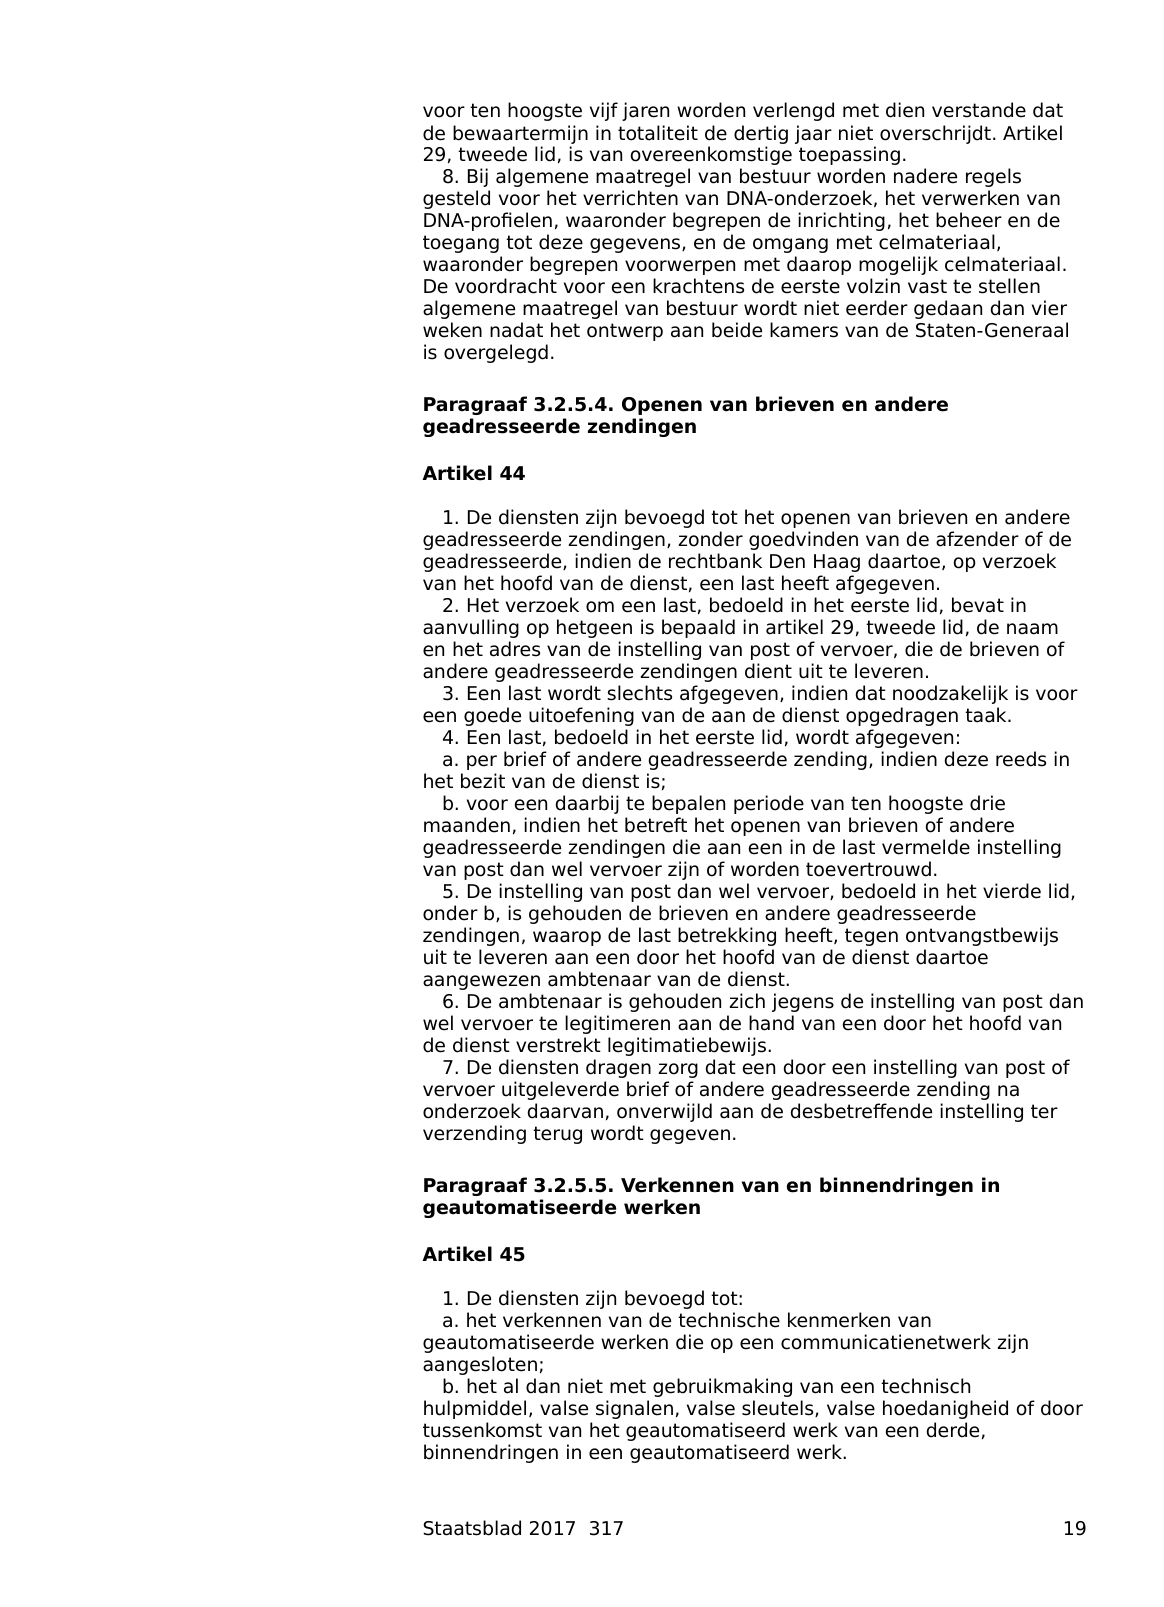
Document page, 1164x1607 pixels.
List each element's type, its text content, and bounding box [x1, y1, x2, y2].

subtitle Paragraaf 3.2.5.5. Verkennen van en binnendringen in geautomatiseerde werken [422, 1175, 1087, 1219]
text 5. De instelling van post dan wel vervoer, bedoeld in het vierde lid, onder b, is gehouden de brieven en andere geadresseerde zendingen, waarop de last betrekking heeft, tegen ontvangstbewijs uit te leveren aan een door het hoofd van de dienst daartoe aangewezen ambtenaar van de dienst. [422, 881, 1087, 991]
text a. per brief of andere geadresseerde zending, indien deze reeds in het bezit van de dienst is; [422, 749, 1087, 793]
text a. het verkennen van de technische kenmerken van geautomatiseerde werken die op een communicatienetwerk zijn aangesloten; [422, 1310, 1087, 1376]
text b. het al dan niet met gebruikmaking van een technisch hulpmiddel, valse signalen, valse sleutels, valse hoedanigheid of door tussenkomst van het geautomatiseerd werk van een derde, binnendringen in een geautomatiseerd werk. [422, 1376, 1087, 1464]
text 6. De ambtenaar is gehouden zich jegens de instelling van post dan wel vervoer te legitimeren aan de hand van een door het hoofd van de dienst verstrekt legitimatiebewijs. [422, 991, 1087, 1057]
text b. voor een daarbij te bepalen periode van ten hoogste drie maanden, indien het betreft het openen van brieven of andere geadresseerde zendingen die aan een in de last vermelde instelling van post dan wel vervoer zijn of worden toevertrouwd. [422, 793, 1087, 881]
text 4. Een last, bedoeld in het eerste lid, wordt afgegeven: [422, 727, 1087, 749]
subtitle Artikel 44 [422, 463, 1087, 485]
text voor ten hoogste vijf jaren worden verlengd met dien verstande dat de bewaartermijn in totaliteit de dertig jaar niet overschrijdt. Artikel 29, tweede lid, is van overeenkomstige toepassing. [422, 100, 1087, 166]
subtitle Paragraaf 3.2.5.4. Openen van brieven en andere geadresseerde zendingen [422, 394, 1087, 438]
subtitle Artikel 45 [422, 1244, 1087, 1266]
text 1. De diensten zijn bevoegd tot: [422, 1288, 1087, 1310]
text 2. Het verzoek om een last, bedoeld in het eerste lid, bevat in aanvulling op hetgeen is bepaald in artikel 29, tweede lid, de naam en het adres van de instelling van post of vervoer, die de brieven of andere geadresseerde zendingen dient uit te leveren. [422, 595, 1087, 683]
text 8. Bij algemene maatregel van bestuur worden nadere regels gesteld voor het verrichten van DNA-onderzoek, het verwerken van DNA-profielen, waaronder begrepen de inrichting, het beheer en de toegang tot deze gegevens, en de omgang met celmateriaal, waaronder begrepen voorwerpen met daarop mogelijk celmateriaal. De voordracht voor een krachtens de eerste volzin vast te stellen algemene maatregel van bestuur wordt niet eerder gedaan dan vier weken nadat het ontwerp aan beide kamers van de Staten-Generaal is overgelegd. [422, 166, 1087, 364]
text 7. De diensten dragen zorg dat een door een instelling van post of vervoer uitgeleverde brief of andere geadresseerde zending na onderzoek daarvan, onverwijld aan de desbetreffende instelling ter verzending terug wordt gegeven. [422, 1057, 1087, 1145]
text 1. De diensten zijn bevoegd tot het openen van brieven en andere geadresseerde zendingen, zonder goedvinden van de afzender of de geadresseerde, indien de rechtbank Den Haag daartoe, op verzoek van het hoofd van de dienst, een last heeft afgegeven. [422, 507, 1087, 595]
text 3. Een last wordt slechts afgegeven, indien dat noodzakelijk is voor een goede uitoefening van de aan de dienst opgedragen taak. [422, 683, 1087, 727]
